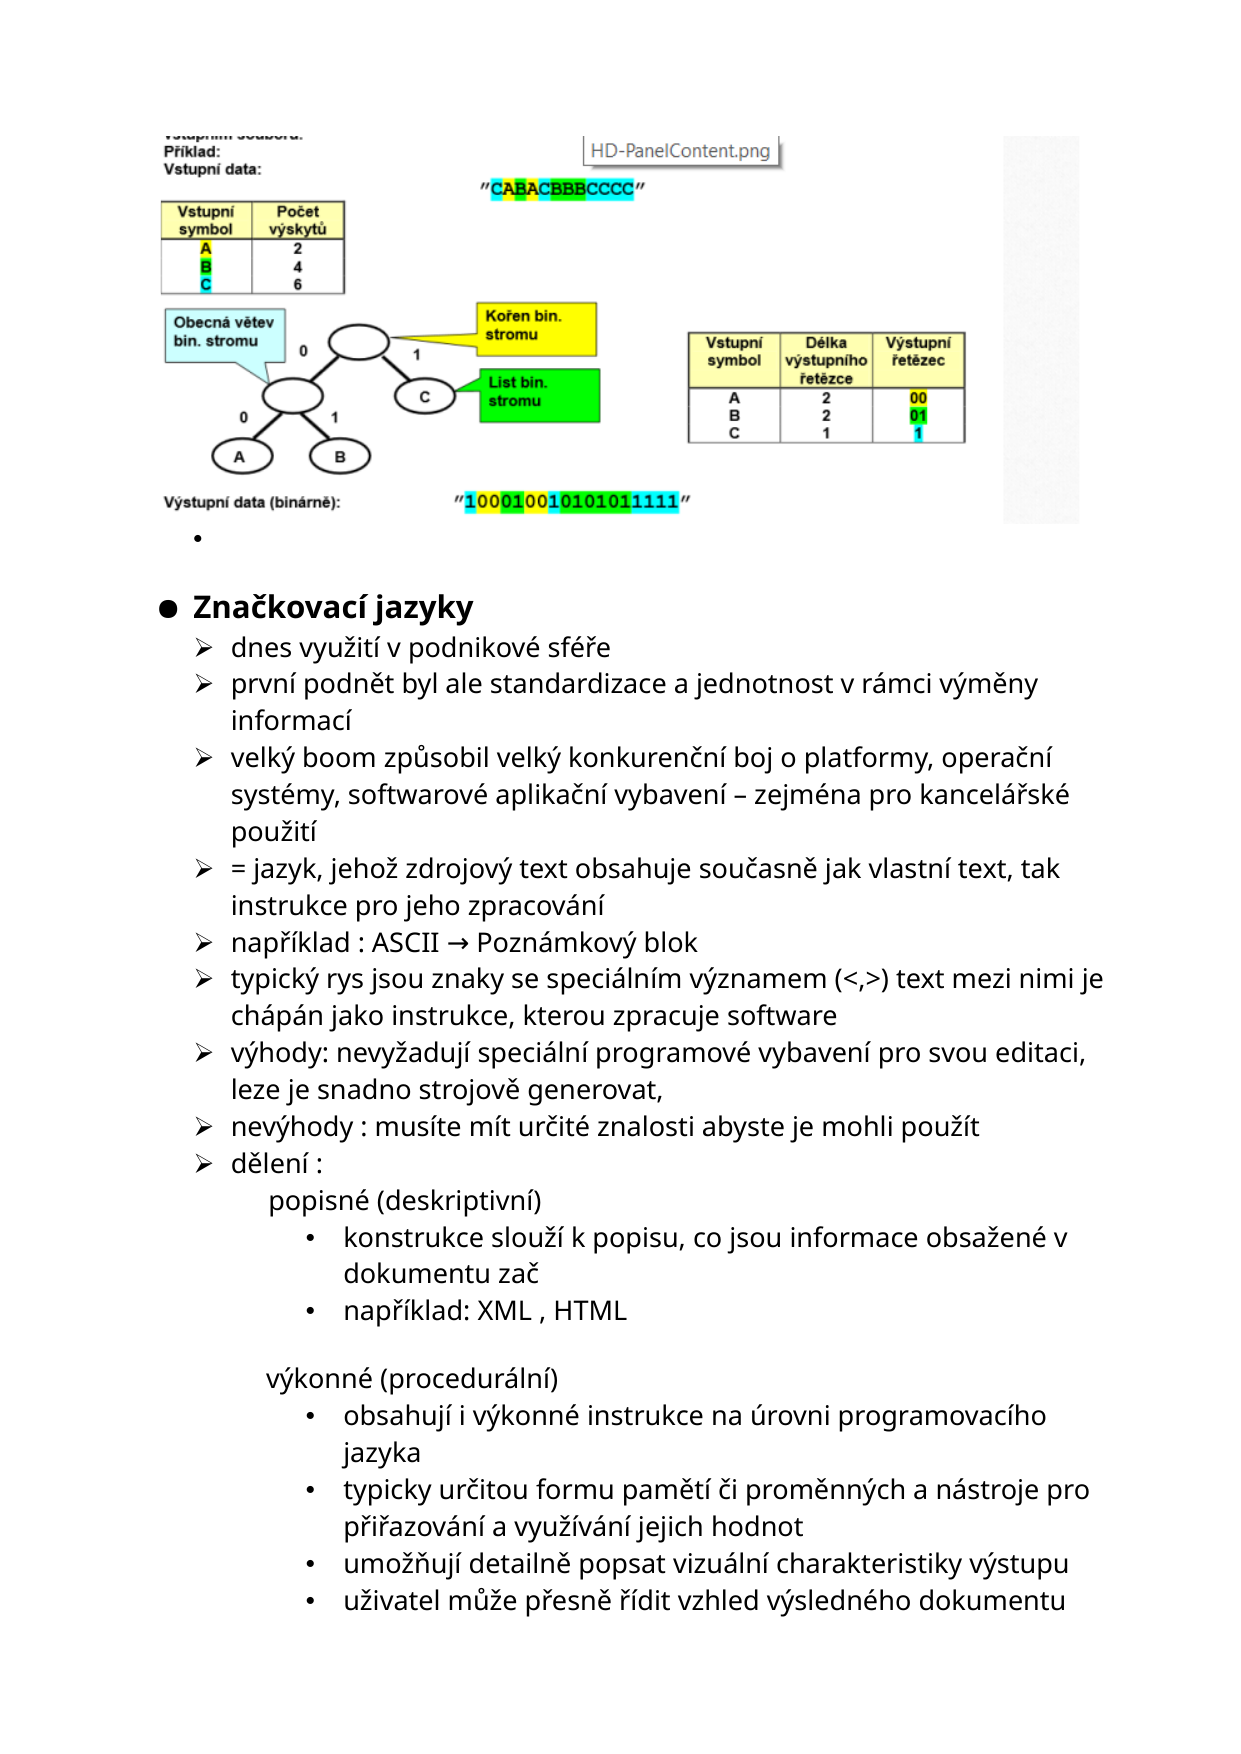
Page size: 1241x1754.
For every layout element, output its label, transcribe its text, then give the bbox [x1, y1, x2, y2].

picture [160, 136, 1080, 524]
list velký boom způsobil velký konkurenční boj o platformy, operační systémy, softwarové aplikační vybavení – zejména pro kancelářské použití [193, 739, 1122, 849]
list = jazyk, jehož zdrojový text obsahuje současně jak vlastní text, tak instrukce pro jeho zpracování [193, 849, 1122, 923]
list dnes využití v podnikové sféře [193, 628, 1122, 665]
list typicky určitou formu pamětí či proměnných a nástroje pro přiřazování a využívání jejich hodnot [306, 1471, 1122, 1544]
list nevýhody : musíte mít určité znalosti abyste je mohli použít [193, 1107, 1122, 1144]
list typický rys jsou znaky se speciálním významem (<,>) text mezi nimi je chápán jako instrukce, kterou zpracuje software [193, 960, 1122, 1034]
list například : ASCII → Poznámkový blok [193, 923, 1122, 960]
list například: XML , HTML [306, 1292, 1122, 1329]
text výkonné (procedurální) [118, 1360, 1122, 1397]
list konstrukce slouží k popisu, co jsou informace obsažené v dokumentu zač [306, 1218, 1122, 1292]
list výhody: nevyžadují speciální programové vybavení pro svou editaci, leze je snadno strojově generovat, [193, 1034, 1122, 1107]
list první podnět byl ale standardizace a jednotnost v rámci výměny informací [193, 665, 1122, 739]
list Značkovací jazyky [156, 586, 1122, 628]
list popisné (deskriptivní) [231, 1181, 1122, 1218]
list dělení : [193, 1144, 1122, 1181]
list uživatel může přesně řídit vzhled výsledného dokumentu [306, 1581, 1122, 1618]
list obsahují i výkonné instrukce na úrovni programovacího jazyka [306, 1397, 1122, 1471]
list umožňují detailně popsat vizuální charakteristiky výstupu [306, 1544, 1122, 1581]
